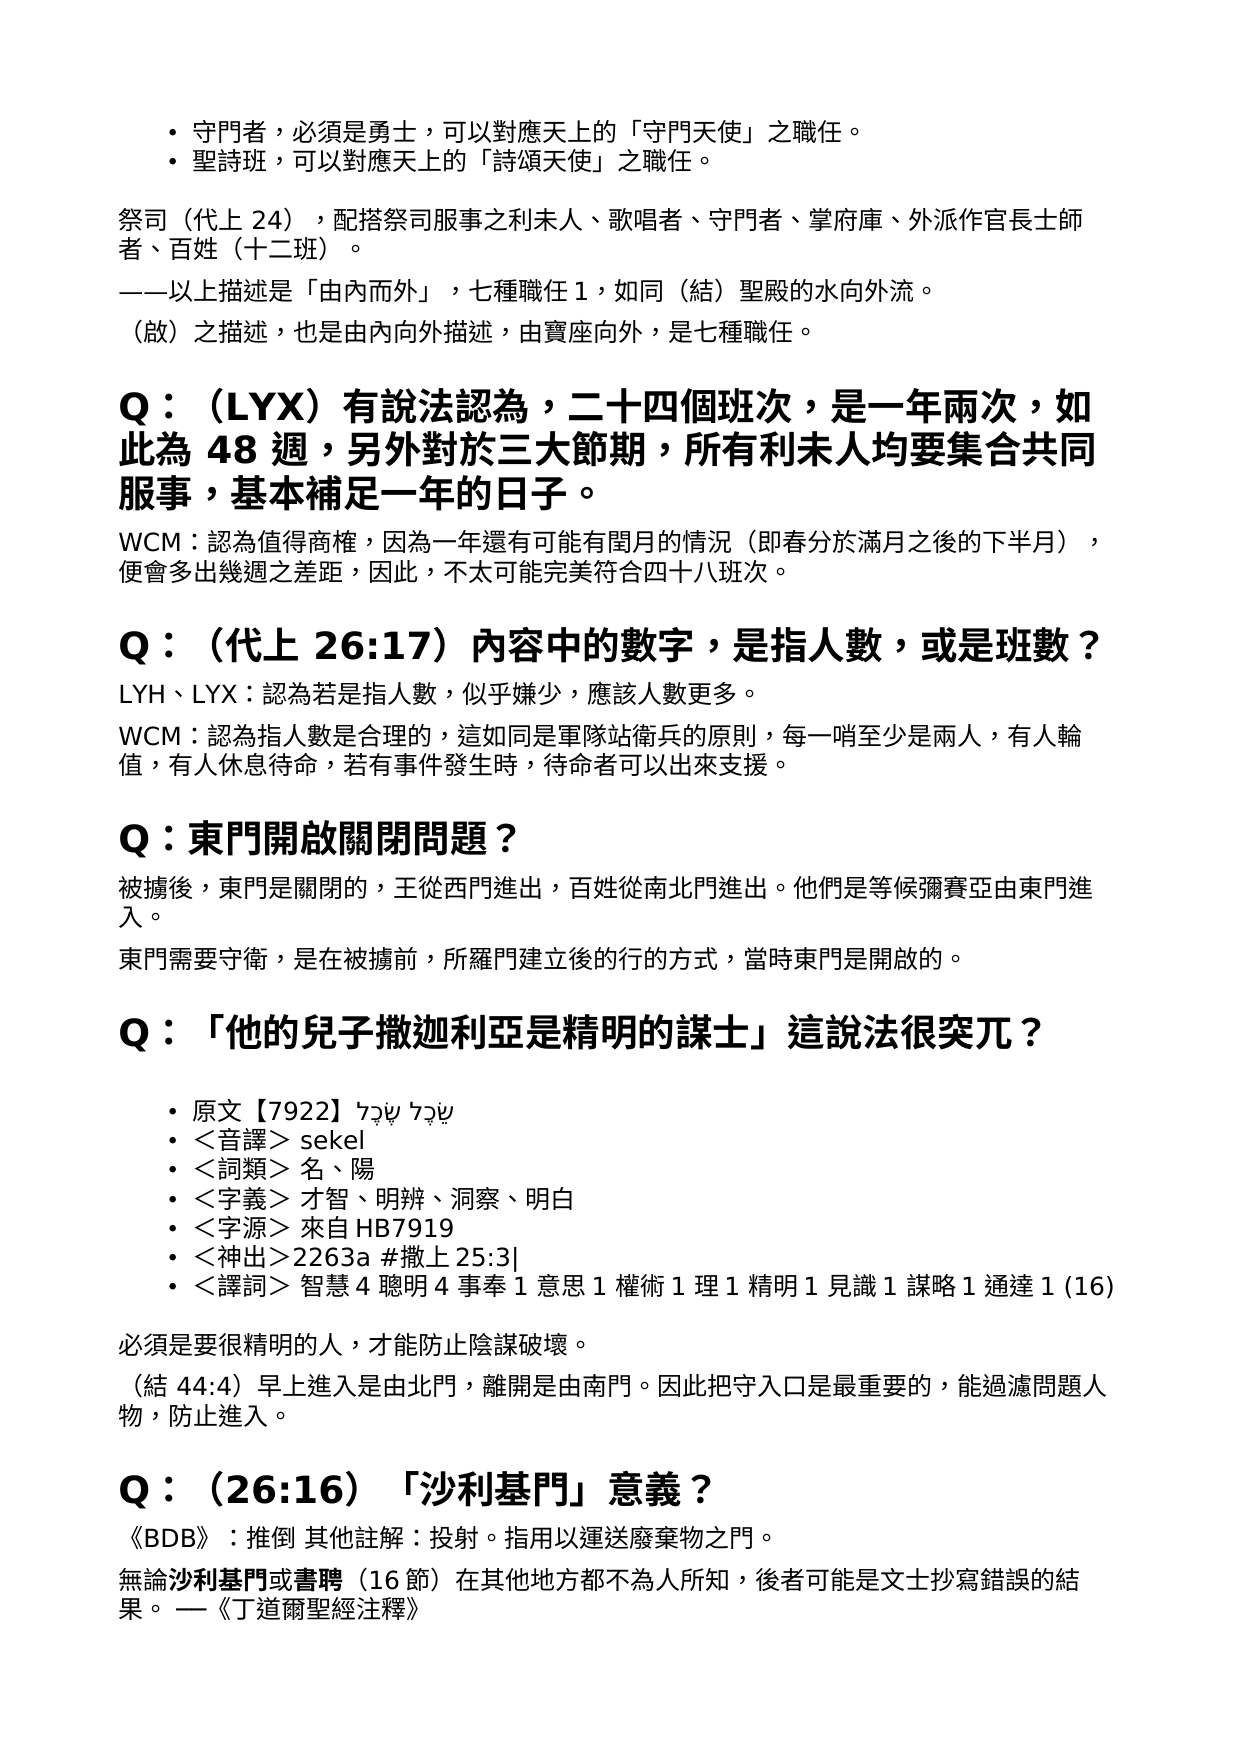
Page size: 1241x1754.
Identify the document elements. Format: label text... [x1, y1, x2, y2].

list ＜譯詞＞ 智慧4 聰明4 事奉1 意思1 權術1 理1 精明1 見識1 謀略1 通達1 (16) [177, 1272, 1122, 1301]
text 被擄後，東門是關閉的，王從西門進出，百姓從南北門進出。他們是等候彌賽亞由東門進入。 [118, 874, 1122, 932]
list ＜字義＞ 才智、明辨、洞察、明白 [177, 1185, 1122, 1214]
list 聖詩班，可以對應天上的「詩頌天使」之職任。 [177, 147, 1122, 176]
text ——以上描述是「由內而外」，七種職任1，如同（結）聖殿的水向外流。 [118, 277, 1122, 306]
text （啟）之描述，也是由內向外描述，由寶座向外，是七種職任。 [118, 318, 1122, 348]
list ＜神出＞2263a #撒上25:3| [177, 1243, 1122, 1272]
text LYH、LYX：認為若是指人數，似乎嫌少，應該人數更多。 [118, 681, 1122, 710]
list ＜詞類＞ 名、陽 [177, 1156, 1122, 1185]
text 東門需要守衛，是在被擄前，所羅門建立後的行的方式，當時東門是開啟的。 [118, 945, 1122, 974]
subtitle Q：（26:16）「沙利基門」意義？ [118, 1468, 1122, 1512]
text 必須是要很精明的人，才能防止陰謀破壞。 [118, 1331, 1122, 1360]
subtitle Q：「他的兒子撒迦利亞是精明的謀士」這說法很突兀？ [118, 1012, 1122, 1055]
text WCM：認為值得商榷，因為一年還有可能有閏月的情況（即春分於滿月之後的下半月），便會多出幾週之差距，因此，不太可能完美符合四十八班次。 [118, 528, 1122, 587]
text 無論沙利基門或書聘（16節）在其他地方都不為人所知，後者可能是文士抄寫錯誤的結果。 ──《丁道爾聖經注釋》 [118, 1566, 1122, 1624]
list 原文【7922】שֵׂכֶל שֶׂכֶל [177, 1097, 1122, 1126]
text 祭司（代上 24），配搭祭司服事之利未人、歌唱者、守門者、掌府庫、外派作官長士師者、百姓（十二班）。 [118, 206, 1122, 264]
list 守門者，必須是勇士，可以對應天上的「守門天使」之職任。 [177, 118, 1122, 147]
text 《BDB》：推倒 其他註解：投射。指用以運送廢棄物之門。 [118, 1524, 1122, 1554]
text （結 44:4）早上進入是由北門，離開是由南門。因此把守入口是最重要的，能過濾問題人物，防止進入。 [118, 1373, 1122, 1431]
subtitle Q：（LYX）有說法認為，二十四個班次，是一年兩次，如此為 48 週，另外對於三大節期，所有利未人均要集合共同服事，基本補足一年的日子。 [118, 385, 1122, 516]
list ＜字源＞ 來自HB7919 [177, 1214, 1122, 1243]
subtitle Q：（代上 26:17）內容中的數字，是指人數，或是班數？ [118, 624, 1122, 668]
subtitle Q：東門開啟關閉問題？ [118, 818, 1122, 862]
list ＜音譯＞ sekel [177, 1126, 1122, 1156]
text WCM：認為指人數是合理的，這如同是軍隊站衛兵的原則，每一哨至少是兩人，有人輪值，有人休息待命，若有事件發生時，待命者可以出來支援。 [118, 722, 1122, 781]
